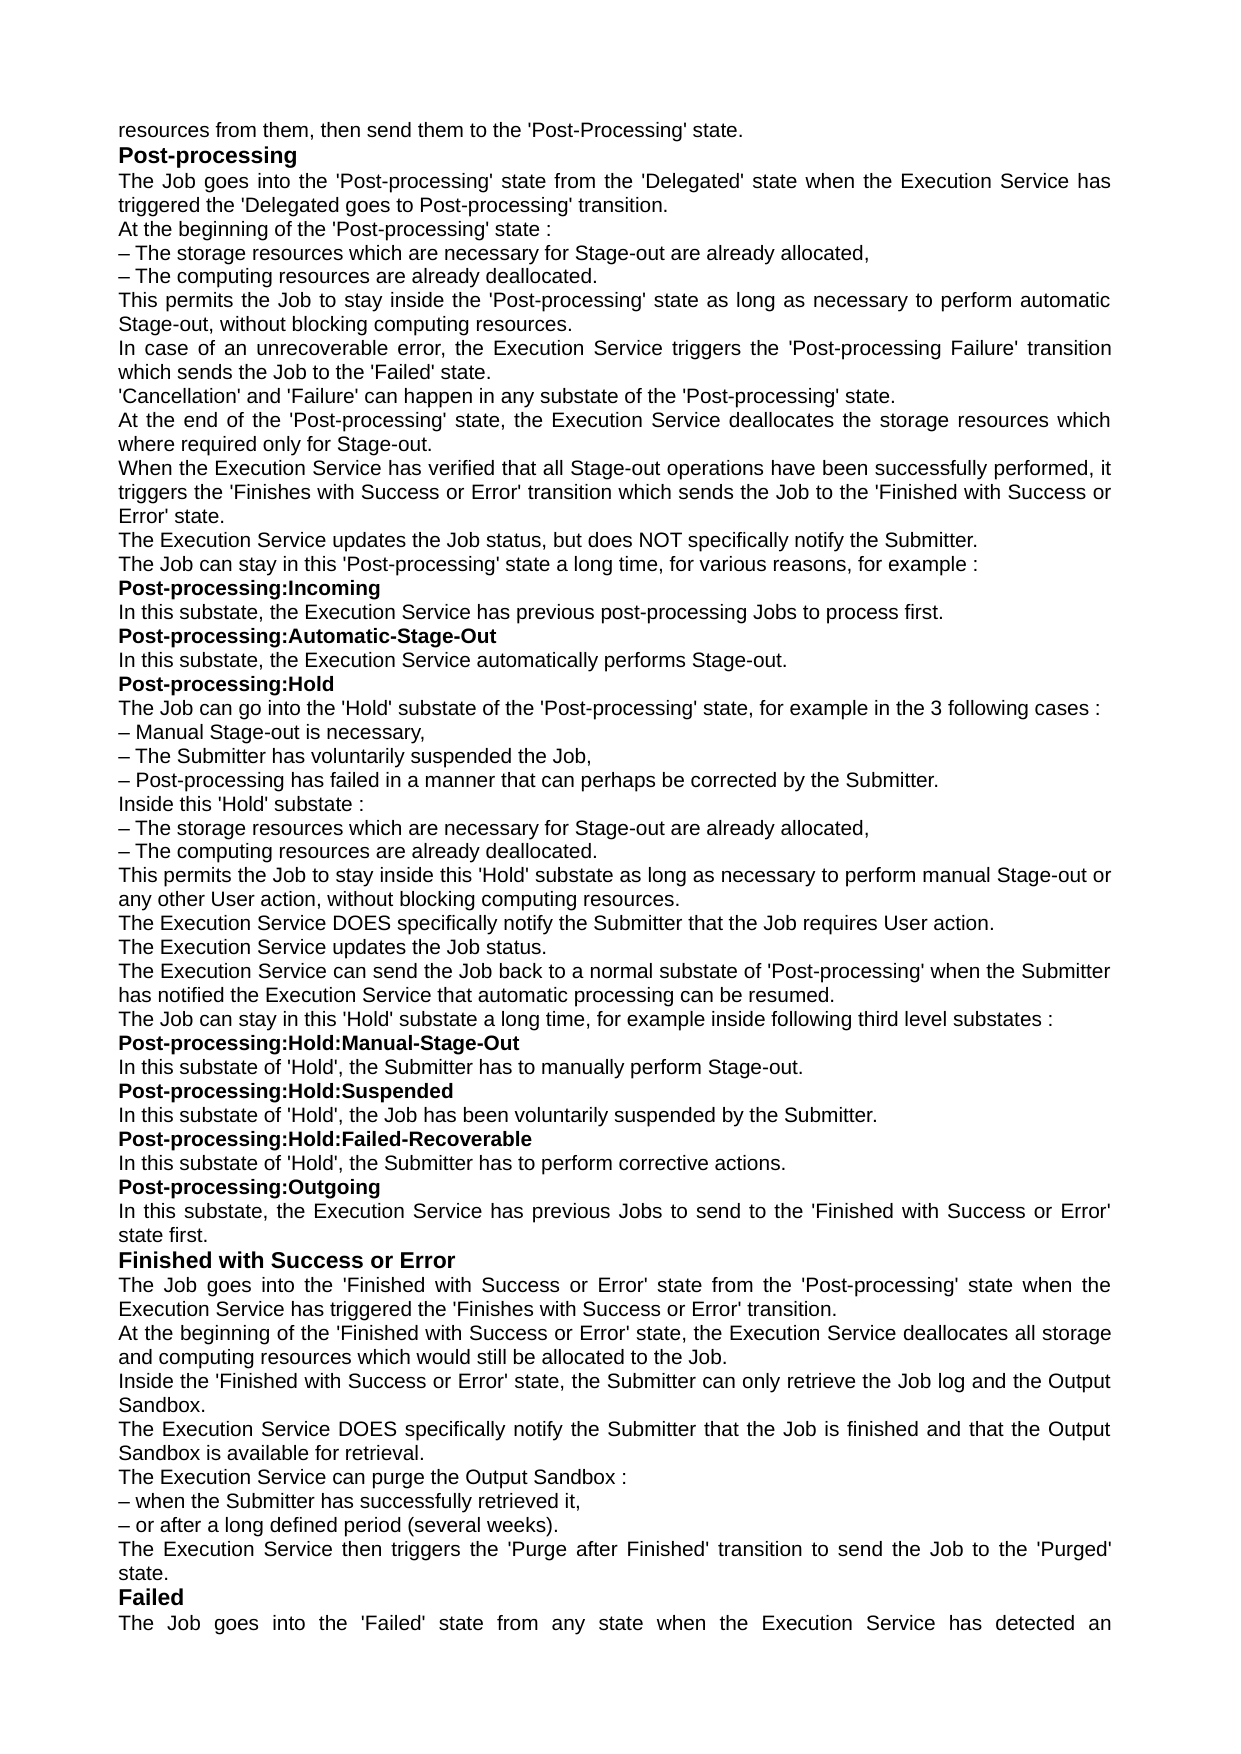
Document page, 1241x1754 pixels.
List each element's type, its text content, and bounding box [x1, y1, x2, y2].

text The Job can go into the 'Hold' substate of the 'Post-processing' state, for example in the 3 following cases : [118, 696, 1113, 719]
text Post-processing:Hold:Suspended [118, 1079, 1113, 1103]
text – The computing resources are already deallocated. [118, 264, 1113, 288]
text – Post-processing has failed in a manner that can perhaps be corrected by the Submitter. [118, 767, 1113, 791]
text – Manual Stage-out is necessary, [118, 719, 1113, 743]
text Post-processing:Incoming [118, 576, 1113, 600]
text Finished with Success or Error [118, 1247, 1113, 1273]
text Post-processing:Hold:Failed-Recoverable [118, 1127, 1113, 1151]
text In this substate of 'Hold', the Job has been voluntarily suspended by the Submitter. [118, 1103, 1113, 1127]
text The Job goes into the 'Failed' state from any state when the Execution Service has detected an [118, 1611, 1113, 1635]
text 'Cancellation' and 'Failure' can happen in any substate of the 'Post-processing' state. [118, 384, 1113, 408]
text The Job goes into the 'Finished with Success or Error' state from the 'Post-processing' state when the Execution Service has triggered the 'Finishes with Success or Error' transition. [118, 1273, 1113, 1321]
text – when the Submitter has successfully retrieved it, [118, 1488, 1113, 1512]
text Post-processing:Outgoing [118, 1175, 1113, 1199]
text At the end of the 'Post-processing' state, the Execution Service deallocates the storage resources which where required only for Stage-out. [118, 408, 1113, 456]
text The Job goes into the 'Post-processing' state from the 'Delegated' state when the Execution Service has triggered the 'Delegated goes to Post-processing' transition. [118, 168, 1113, 216]
text In this substate, the Execution Service automatically performs Stage-out. [118, 648, 1113, 672]
text Inside the 'Finished with Success or Error' state, the Submitter can only retrieve the Job log and the Output Sandbox. [118, 1369, 1113, 1417]
text Post-processing [118, 142, 1113, 168]
text In case of an unrecoverable error, the Execution Service triggers the 'Post-processing Failure' transition which sends the Job to the 'Failed' state. [118, 336, 1113, 384]
text Post-processing:Automatic-Stage-Out [118, 624, 1113, 648]
text Failed [118, 1584, 1113, 1611]
text The Execution Service then triggers the 'Purge after Finished' transition to send the Job to the 'Purged' state. [118, 1536, 1113, 1584]
text This permits the Job to stay inside this 'Hold' substate as long as necessary to perform manual Stage-out or any other User action, without blocking computing resources. [118, 863, 1113, 911]
text The Execution Service can send the Job back to a normal substate of 'Post-processing' when the Submitter has notified the Execution Service that automatic processing can be resumed. [118, 959, 1113, 1007]
text At the beginning of the 'Post-processing' state : [118, 216, 1113, 240]
text resources from them, then send them to the 'Post-Processing' state. [118, 118, 1113, 142]
text Post-processing:Hold [118, 672, 1113, 696]
text – or after a long defined period (several weeks). [118, 1512, 1113, 1536]
text – The computing resources are already deallocated. [118, 839, 1113, 863]
text – The storage resources which are necessary for Stage-out are already allocated, [118, 240, 1113, 264]
text Inside this 'Hold' substate : [118, 791, 1113, 815]
text This permits the Job to stay inside the 'Post-processing' state as long as necessary to perform automatic Stage-out, without blocking computing resources. [118, 288, 1113, 336]
text The Execution Service updates the Job status. [118, 935, 1113, 959]
text In this substate, the Execution Service has previous post-processing Jobs to process first. [118, 600, 1113, 624]
text – The Submitter has voluntarily suspended the Job, [118, 743, 1113, 767]
text The Job can stay in this 'Hold' substate a long time, for example inside following third level substates : [118, 1007, 1113, 1031]
text In this substate of 'Hold', the Submitter has to manually perform Stage-out. [118, 1055, 1113, 1079]
text The Job can stay in this 'Post-processing' state a long time, for various reasons, for example : [118, 552, 1113, 576]
text The Execution Service DOES specifically notify the Submitter that the Job requires User action. [118, 911, 1113, 935]
text The Execution Service DOES specifically notify the Submitter that the Job is finished and that the Output Sandbox is available for retrieval. [118, 1417, 1113, 1464]
text When the Execution Service has verified that all Stage-out operations have been successfully performed, it triggers the 'Finishes with Success or Error' transition which sends the Job to the 'Finished with Success or Error' state. [118, 456, 1113, 528]
text In this substate, the Execution Service has previous Jobs to send to the 'Finished with Success or Error' state first. [118, 1199, 1113, 1247]
text – The storage resources which are necessary for Stage-out are already allocated, [118, 815, 1113, 839]
text In this substate of 'Hold', the Submitter has to perform corrective actions. [118, 1151, 1113, 1175]
text At the beginning of the 'Finished with Success or Error' state, the Execution Service deallocates all storage and computing resources which would still be allocated to the Job. [118, 1321, 1113, 1369]
text Post-processing:Hold:Manual-Stage-Out [118, 1031, 1113, 1055]
text The Execution Service updates the Job status, but does NOT specifically notify the Submitter. [118, 528, 1113, 552]
text The Execution Service can purge the Output Sandbox : [118, 1464, 1113, 1488]
